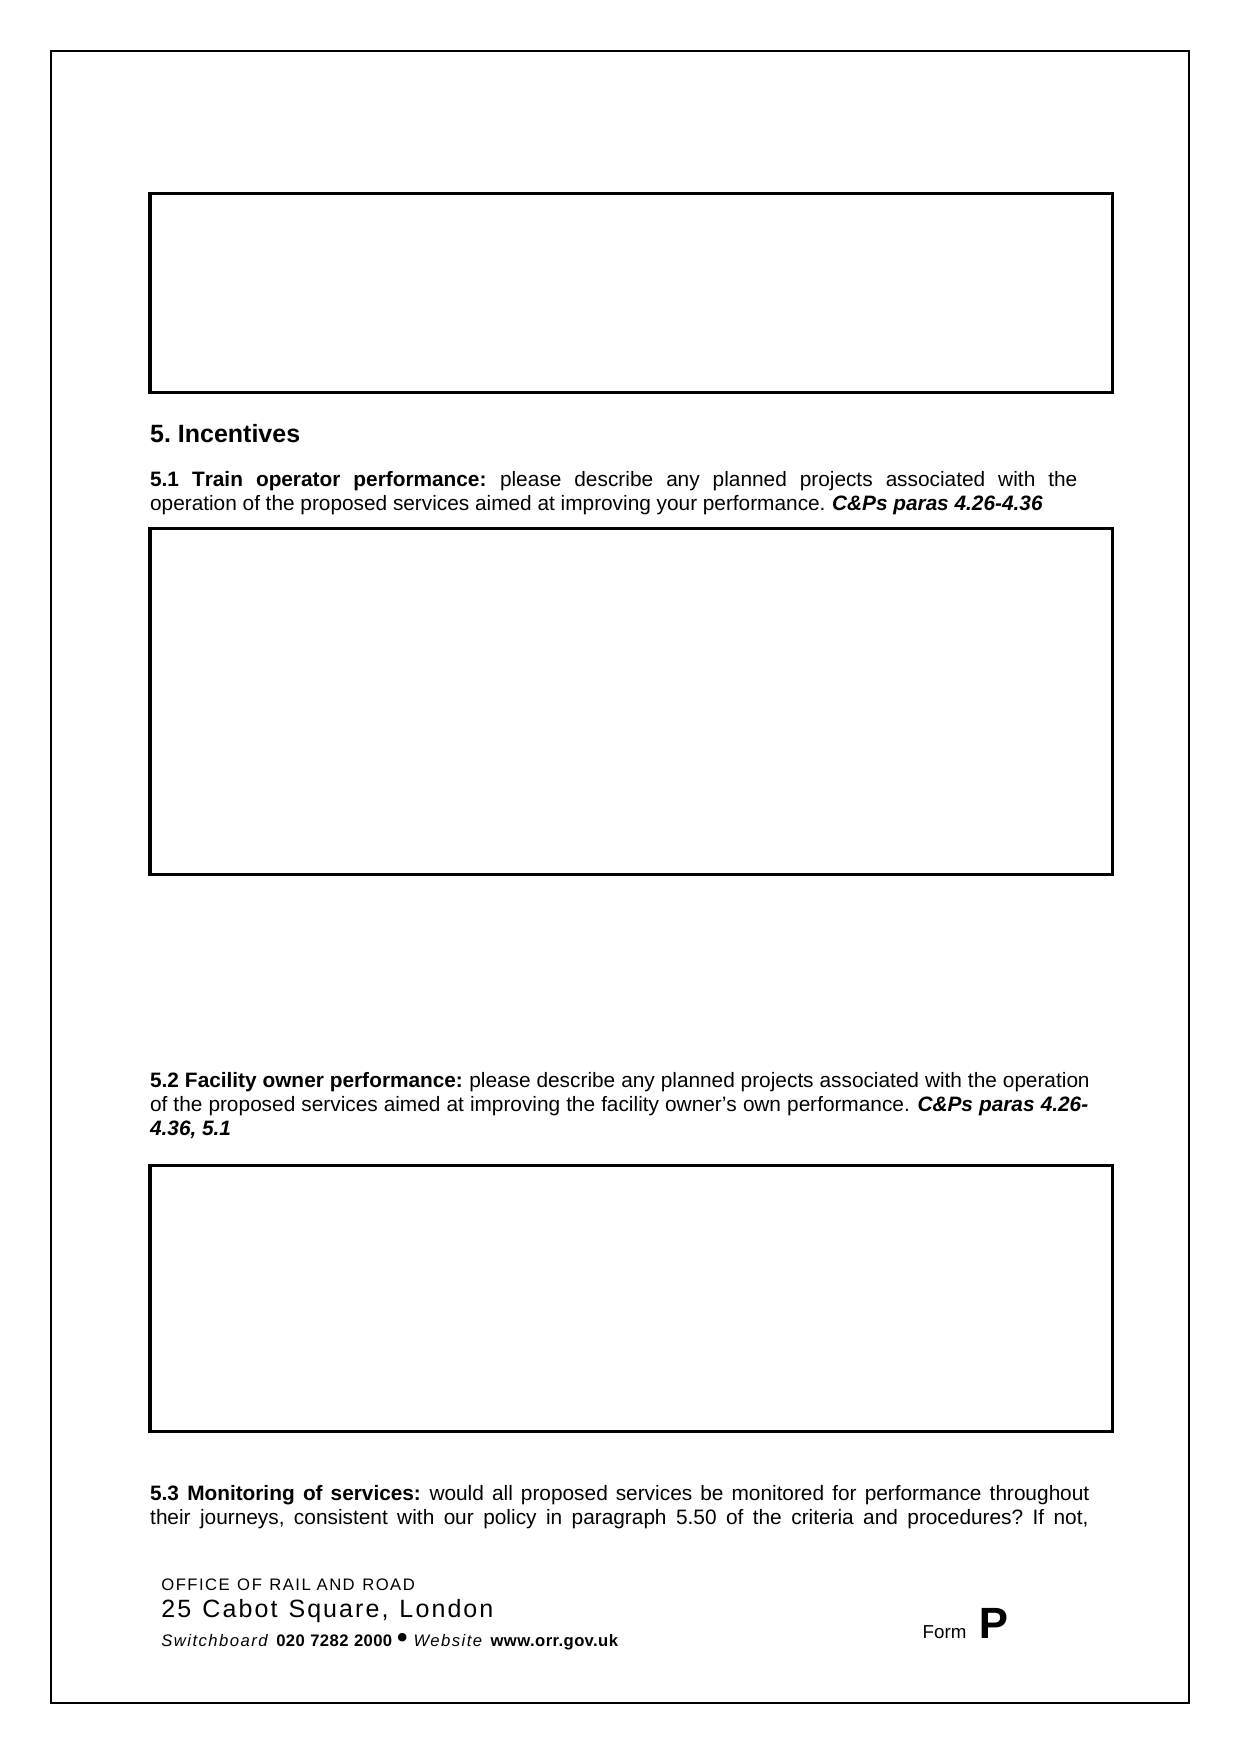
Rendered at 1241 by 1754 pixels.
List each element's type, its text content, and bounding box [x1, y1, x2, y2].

table_header [152, 195, 1111, 391]
table_header [152, 1167, 1111, 1430]
text 5.2 Facility owner performance: please describe any planned projects associated with the operation of the proposed services aimed at improving the facility owner’s own performance. C&Ps paras 4.26-4.36, 5.1 [150, 1068, 1090, 1139]
text 5.3 Monitoring of services: would all proposed services be monitored for performance throughout their journeys, consistent with our policy in paragraph 5.50 of the criteria and procedures? If not, [150, 1481, 1090, 1529]
subtitle 5. Incentives [150, 419, 1090, 448]
table_header [152, 530, 1111, 873]
text 5.1 Train operator performance: please describe any planned projects associated with the operation of the proposed services aimed at improving your performance. C&Ps paras 4.26-4.36 [150, 467, 1078, 514]
